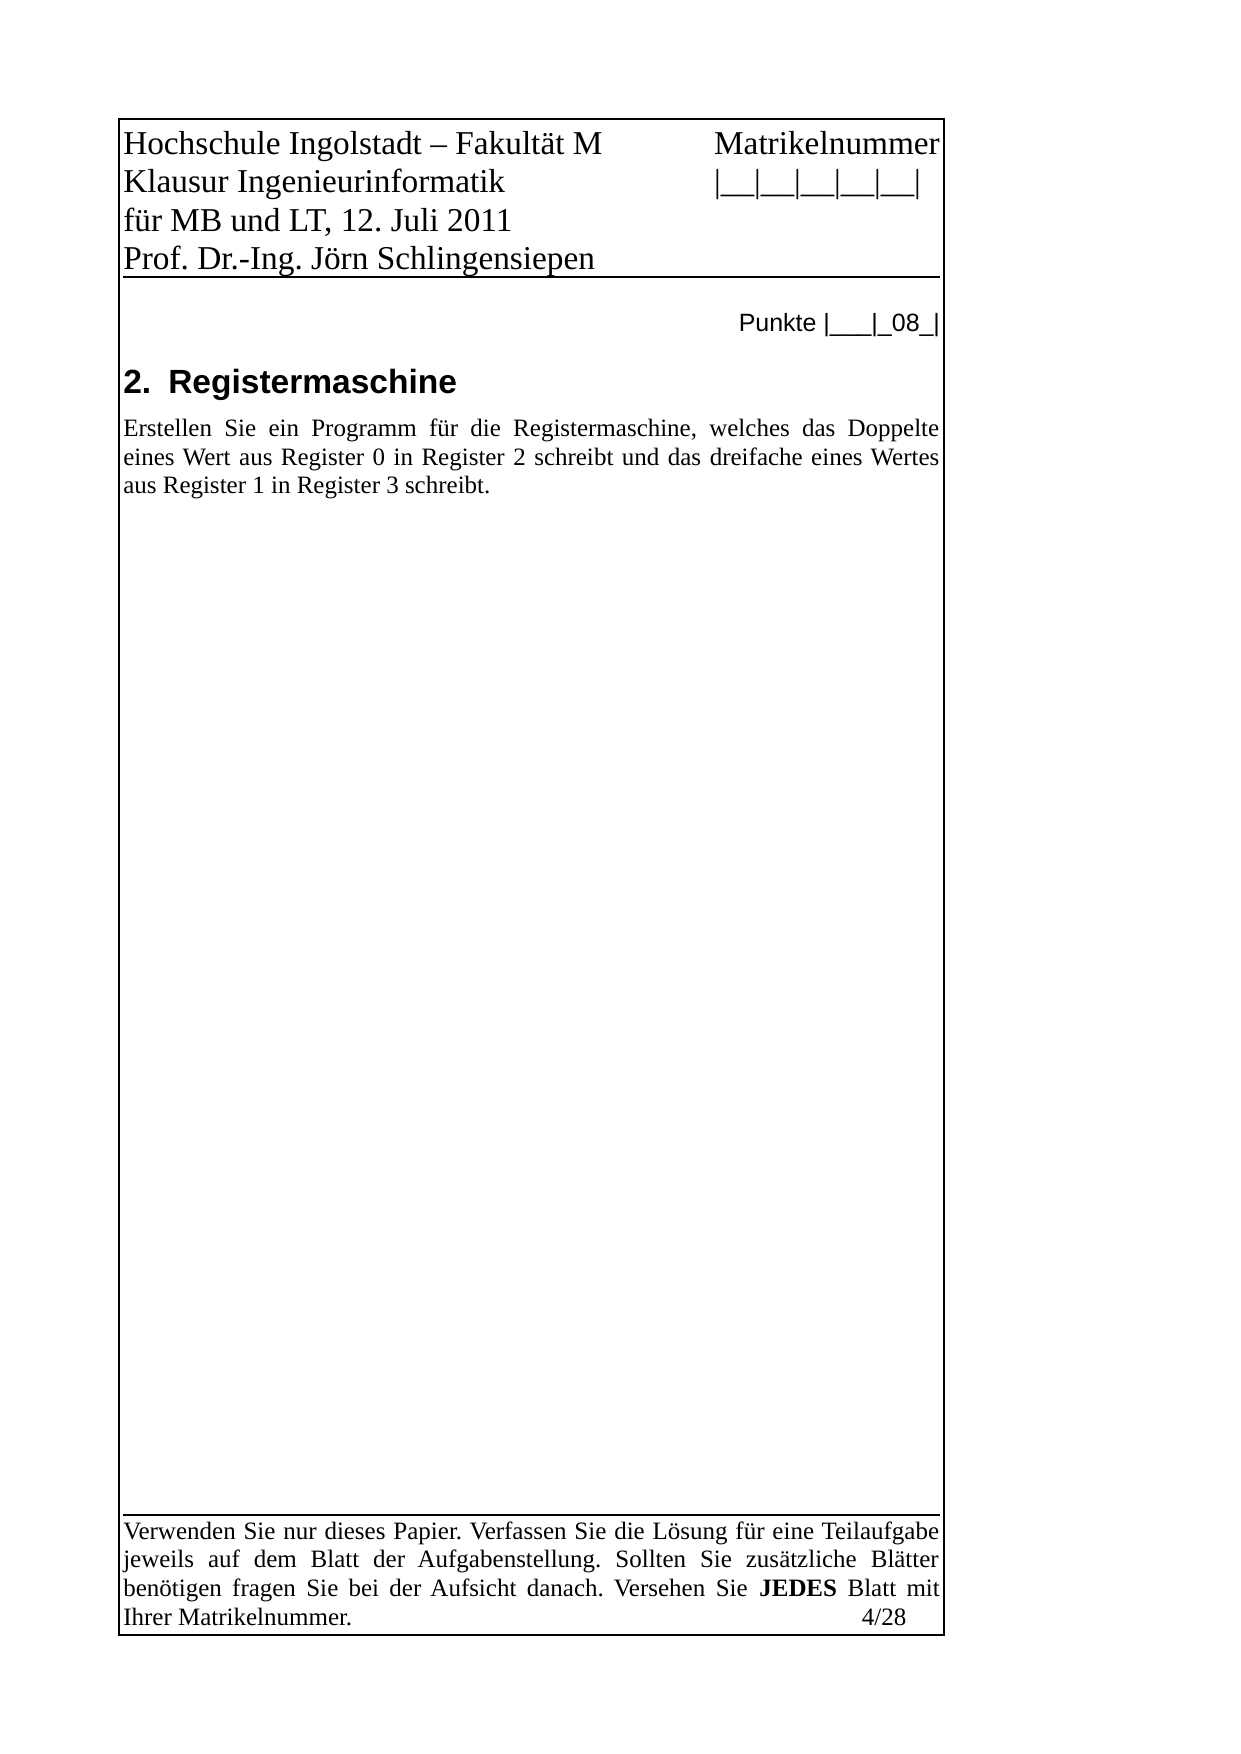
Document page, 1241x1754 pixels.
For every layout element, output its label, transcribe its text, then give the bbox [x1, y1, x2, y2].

text Erstellen Sie ein Programm für die Registermaschine, welches das Doppelte eines Wert aus Register 0 in Register 2 schreibt und das dreifache eines Wertes aus Register 1 in Register 3 schreibt. [123, 413, 940, 499]
text Punkte |___|_08_| [123, 308, 940, 337]
subtitle Registermaschine [123, 362, 940, 400]
